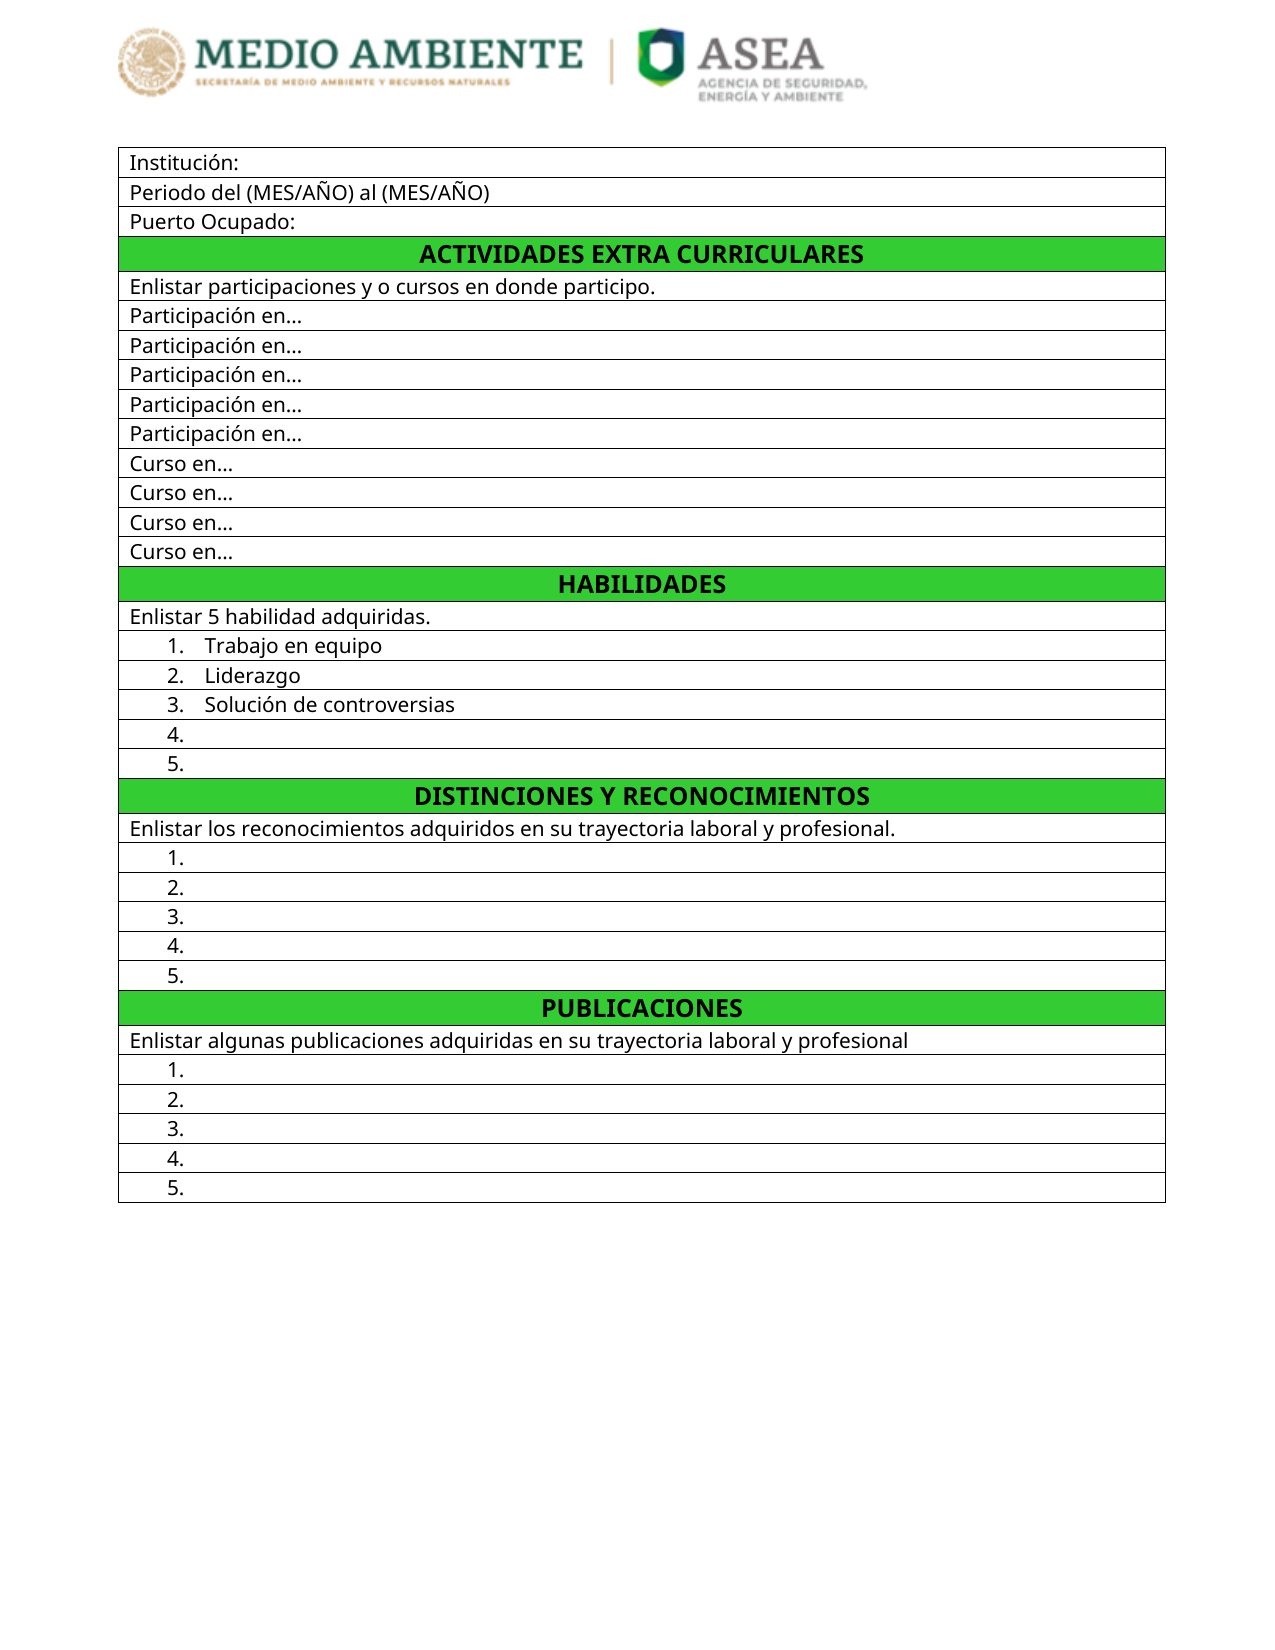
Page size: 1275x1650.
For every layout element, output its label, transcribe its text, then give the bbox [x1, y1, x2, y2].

table_cell [119, 720, 1165, 748]
table_cell HABILIDADES [119, 567, 1165, 601]
table_cell [119, 902, 1165, 931]
table_cell Curso en… [119, 449, 1165, 477]
table_cell Curso en… [119, 537, 1165, 566]
table_cell Enlistar algunas publicaciones adquiridas en su trayectoria laboral y profesional [119, 1026, 1165, 1054]
table_cell Puerto Ocupado: [119, 207, 1165, 236]
table_cell [119, 1055, 1165, 1084]
table_cell Enlistar participaciones y o cursos en donde participo. [119, 272, 1165, 300]
table_cell Trabajo en equipo [119, 631, 1165, 660]
table_cell [119, 932, 1165, 960]
table_cell Solución de controversias [119, 690, 1165, 719]
table_cell [119, 749, 1165, 778]
table_cell [119, 1114, 1165, 1143]
table_cell Liderazgo [119, 661, 1165, 689]
table_cell Participación en… [119, 360, 1165, 389]
table_cell Institución: [119, 148, 1165, 177]
table_cell Enlistar los reconocimientos adquiridos en su trayectoria laboral y profesional. [119, 814, 1165, 842]
table_cell [119, 843, 1165, 872]
table_cell ACTIVIDADES EXTRA CURRICULARES [119, 237, 1165, 271]
table_cell [119, 1085, 1165, 1113]
table_cell Participación en… [119, 301, 1165, 330]
table_cell PUBLICACIONES [119, 991, 1165, 1025]
table_cell Participación en… [119, 419, 1165, 448]
table_cell Enlistar 5 habilidad adquiridas. [119, 602, 1165, 630]
table_cell [119, 1173, 1165, 1202]
table_cell DISTINCIONES Y RECONOCIMIENTOS [119, 779, 1165, 813]
table_cell [119, 873, 1165, 901]
table_cell Participación en… [119, 390, 1165, 418]
table_cell Curso en… [119, 478, 1165, 507]
table_cell [119, 1144, 1165, 1172]
table_cell Periodo del (MES/AÑO) al (MES/AÑO) [119, 178, 1165, 206]
table_cell [119, 961, 1165, 989]
table_cell Participación en… [119, 331, 1165, 359]
table_cell Curso en… [119, 508, 1165, 536]
